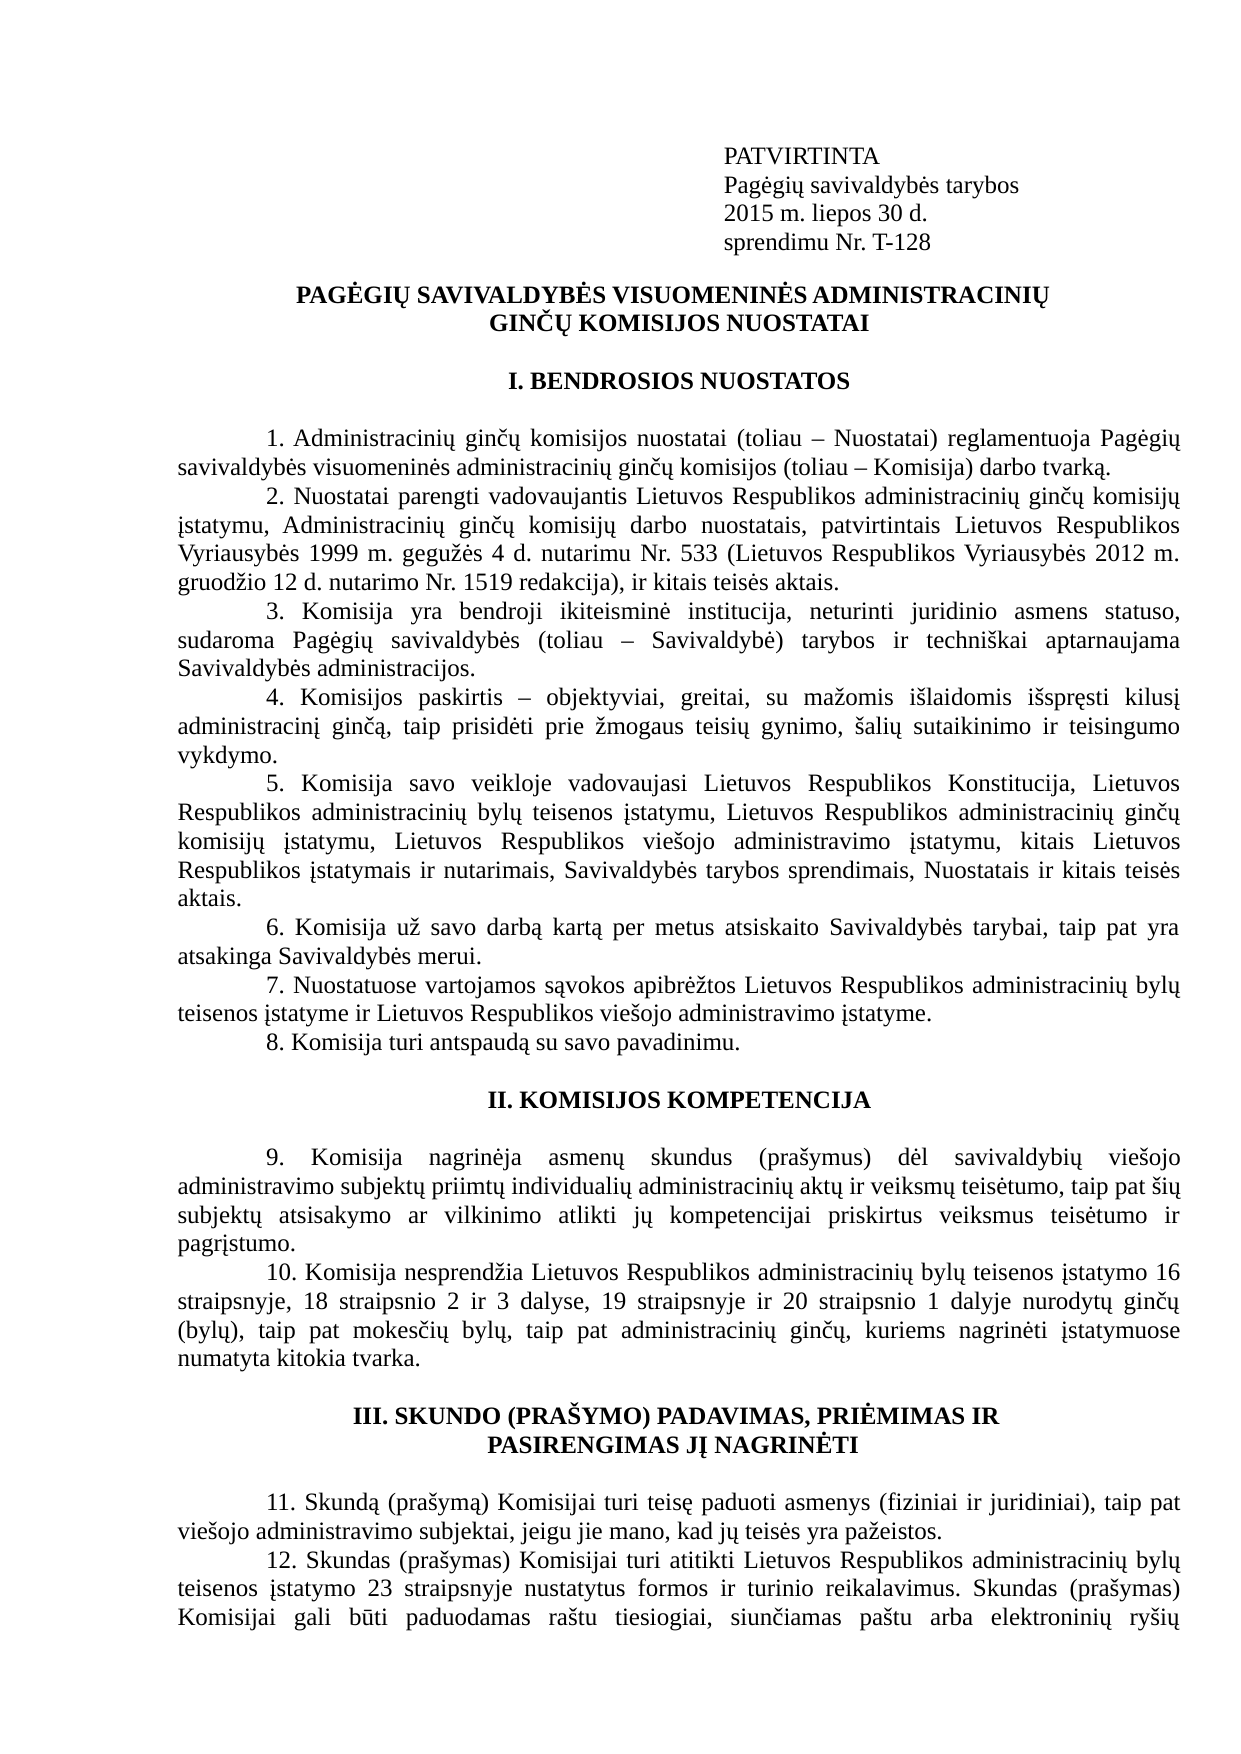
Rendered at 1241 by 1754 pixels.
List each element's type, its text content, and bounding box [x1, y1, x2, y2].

text III. SKUNDO (PRAŠYMO) PADAVIMAS, PRIĖMIMAS IR [177, 1401, 1181, 1430]
text PATVIRTINTA [177, 141, 1181, 170]
text 4. Komisijos paskirtis – objektyviai, greitai, su mažomis išlaidomis išspręsti kilusį administracinį ginčą, taip prisidėti prie žmogaus teisių gynimo, šalių sutaikinimo ir teisingumo vykdymo. [177, 682, 1181, 768]
text 10. Komisija nesprendžia Lietuvos Respublikos administracinių bylų teisenos įstatymo 16 straipsnyje, 18 straipsnio 2 ir 3 dalyse, 19 straipsnyje ir 20 straipsnio 1 dalyje nurodytų ginčų (bylų), taip pat mokesčių bylų, taip pat administracinių ginčų, kuriems nagrinėti įstatymuose numatyta kitokia tvarka. [177, 1257, 1181, 1372]
text II. KOMISIJOS KOMPETENCIJA [177, 1085, 1181, 1113]
text 2015 m. liepos 30 d. sprendimu Nr. T-128 [723, 198, 1181, 256]
text 3. Komisija yra bendroji ikiteisminė institucija, neturinti juridinio asmens statuso, sudaroma Pagėgių savivaldybės (toliau – Savivaldybė) tarybos ir techniškai aptarnaujama Savivaldybės administracijos. [177, 596, 1181, 682]
text Pagėgių savivaldybės tarybos [177, 170, 1181, 198]
text 2. Nuostatai parengti vadovaujantis Lietuvos Respublikos administracinių ginčų komisijų įstatymu, Administracinių ginčų komisijų darbo nuostatais, patvirtintais Lietuvos Respublikos Vyriausybės 1999 m. gegužės 4 d. nutarimu Nr. 533 (Lietuvos Respublikos Vyriausybės 2012 m. gruodžio 12 d. nutarimo Nr. 1519 redakcija), ir kitais teisės aktais. [177, 481, 1181, 596]
text PASIRENGIMAS JĮ NAGRINĖTI [177, 1430, 1181, 1458]
text GINČŲ KOMISIJOS NUOSTATAI [177, 308, 1181, 337]
text 5. Komisija savo veikloje vadovaujasi Lietuvos Respublikos Konstitucija, Lietuvos Respublikos administracinių bylų teisenos įstatymu, Lietuvos Respublikos administracinių ginčų komisijų įstatymu, Lietuvos Respublikos viešojo administravimo įstatymu, kitais Lietuvos Respublikos įstatymais ir nutarimais, Savivaldybės tarybos sprendimais, Nuostatais ir kitais teisės aktais. [177, 768, 1181, 912]
text I. BENDROSIOS NUOSTATOS [177, 366, 1181, 395]
text 9. Komisija nagrinėja asmenų skundus (prašymus) dėl savivaldybių viešojo administravimo subjektų priimtų individualių administracinių aktų ir veiksmų teisėtumo, taip pat šių subjektų atsisakymo ar vilkinimo atlikti jų kompetencijai priskirtus veiksmus teisėtumo ir pagrįstumo. [177, 1142, 1181, 1257]
text 11. Skundą (prašymą) Komisijai turi teisę paduoti asmenys (fiziniai ir juridiniai), taip pat viešojo administravimo subjektai, jeigu jie mano, kad jų teisės yra pažeistos. [177, 1487, 1181, 1545]
text 1. Administracinių ginčų komisijos nuostatai (toliau – Nuostatai) reglamentuoja Pagėgių savivaldybės visuomeninės administracinių ginčų komisijos (toliau – Komisija) darbo tvarką. [177, 423, 1181, 481]
text 7. Nuostatuose vartojamos sąvokos apibrėžtos Lietuvos Respublikos administracinių bylų teisenos įstatyme ir Lietuvos Respublikos viešojo administravimo įstatyme. [177, 970, 1181, 1027]
text 6. Komisija už savo darbą kartą per metus atsiskaito Savivaldybės tarybai, taip pat yra atsakinga Savivaldybės merui. [177, 912, 1181, 970]
text 8. Komisija turi antspaudą su savo pavadinimu. [177, 1027, 1181, 1056]
text PAGĖGIŲ SAVIVALDYBĖS VISUOMENINĖS ADMINISTRACINIŲ [177, 280, 1181, 308]
text 12. Skundas (prašymas) Komisijai turi atitikti Lietuvos Respublikos administracinių bylų teisenos įstatymo 23 straipsnyje nustatytus formos ir turinio reikalavimus. Skundas (prašymas) Komisijai gali būti paduodamas raštu tiesiogiai, siunčiamas paštu arba elektroninių ryšių [177, 1545, 1181, 1631]
